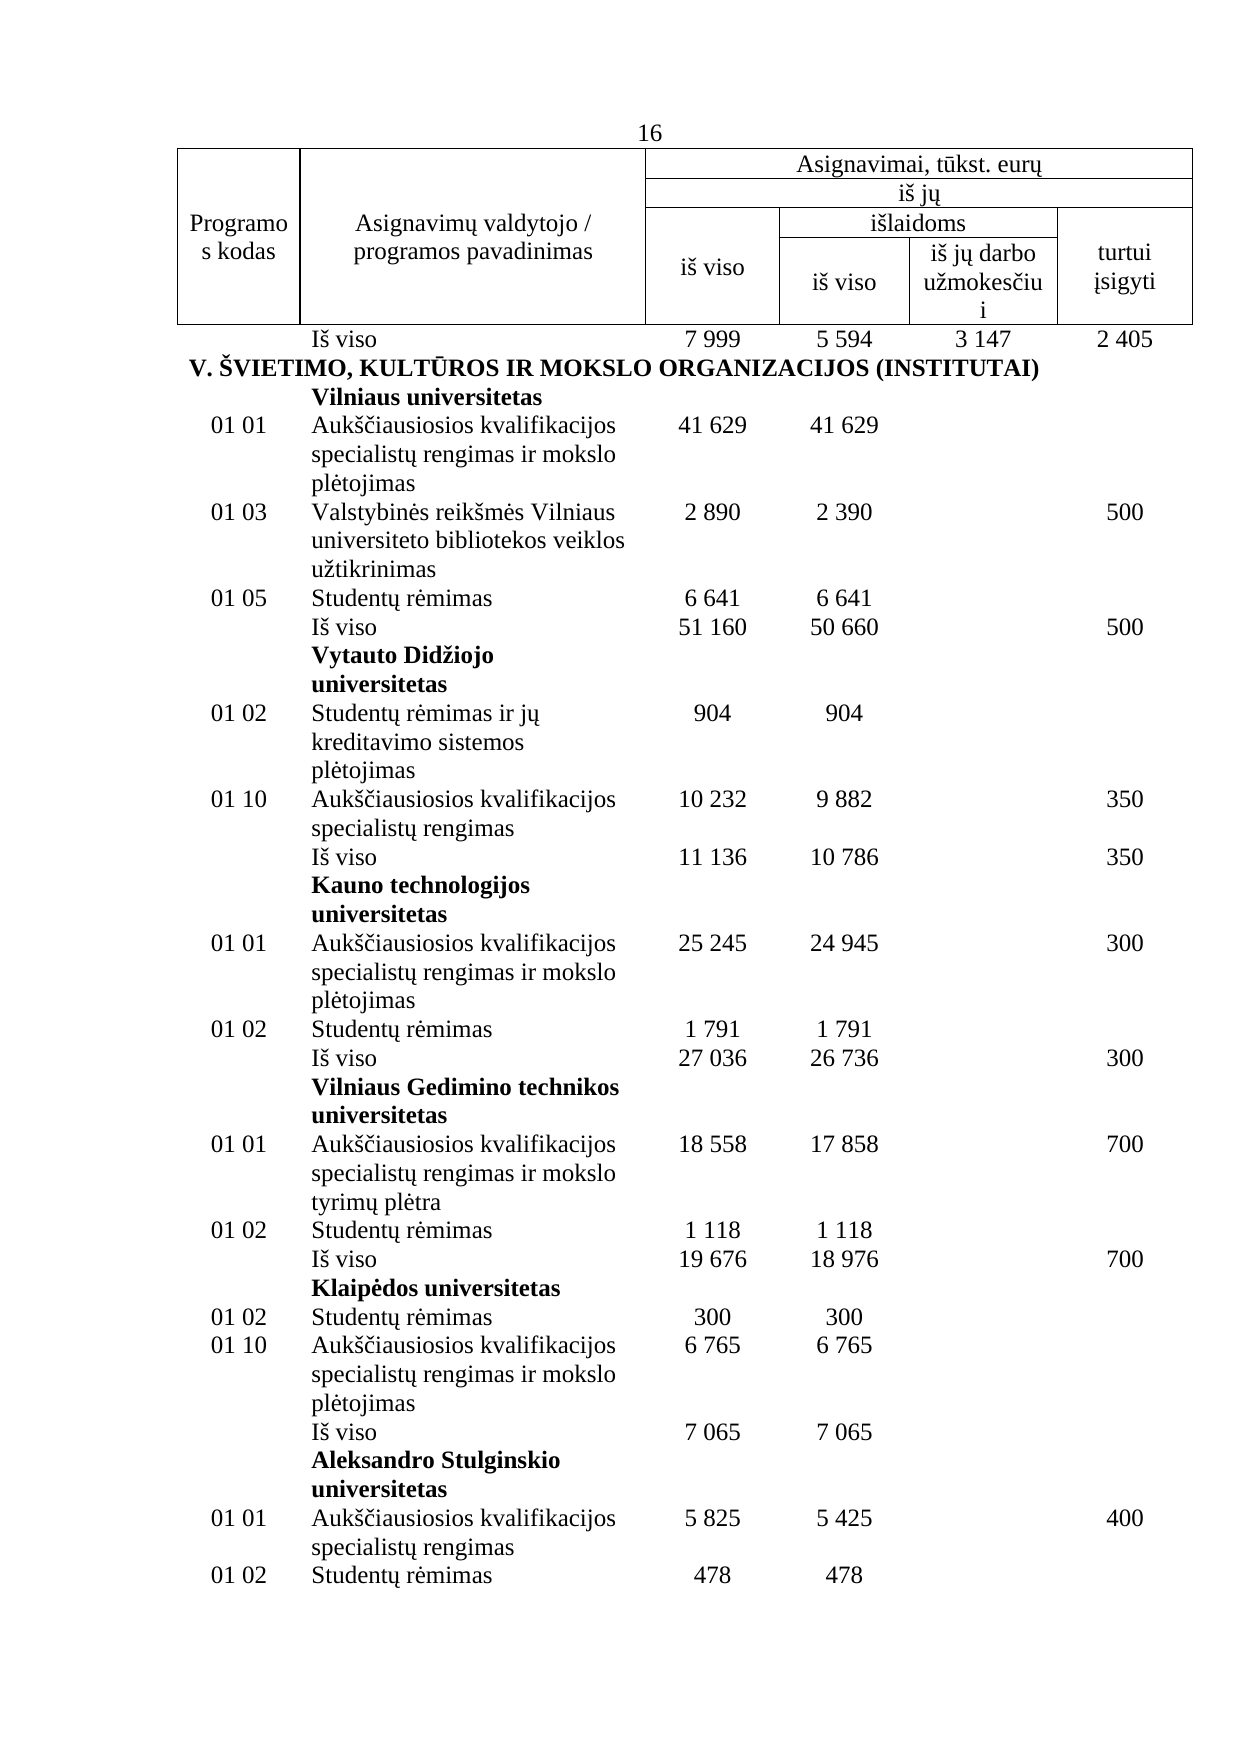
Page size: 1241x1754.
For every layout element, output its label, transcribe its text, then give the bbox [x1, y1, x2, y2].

table_cell Studentų rėmimas [300, 1561, 646, 1589]
table_cell 24 945 [779, 928, 909, 1014]
table_cell [177, 1417, 300, 1446]
table_header Asignavimai, tūkst. eurų [646, 149, 1192, 177]
table_header Asignavimų valdytojo / programos pavadinimas [301, 149, 645, 324]
table_cell Aukščiausiosios kvalifikacijos specialistų rengimas ir mokslo plėtojimas [300, 928, 646, 1014]
table_cell Aukščiausiosios kvalifikacijos specialistų rengimas ir mokslo plėtojimas [300, 411, 646, 497]
table_cell [177, 1446, 300, 1503]
table_cell Valstybinės reikšmės Vilniaus universiteto bibliotekos veiklos užtikrinimas [300, 497, 646, 583]
table_cell 01 02 [177, 1216, 300, 1244]
table_cell 6 641 [779, 583, 909, 612]
table_cell Aukščiausiosios kvalifikacijos specialistų rengimas [300, 784, 646, 842]
table_cell [1057, 1273, 1192, 1302]
table_cell 19 676 [646, 1244, 779, 1273]
table_cell [646, 871, 779, 928]
table_cell [1057, 382, 1192, 411]
table_cell 41 629 [646, 411, 779, 497]
table_cell [177, 1043, 300, 1072]
table_cell [1057, 583, 1192, 612]
table_cell 478 [646, 1561, 779, 1589]
table_cell 500 [1057, 497, 1192, 583]
table_cell [909, 871, 1057, 928]
table_cell Klaipėdos universitetas [300, 1273, 646, 1302]
table_cell V. ŠVIETIMO, KULTŪROS IR MOKSLO ORGANIZACIJOS (INSTITUTAI) [177, 353, 1192, 382]
table_cell [909, 1331, 1057, 1417]
table_cell [646, 1072, 779, 1129]
table_cell [177, 1072, 300, 1129]
table_cell 10 232 [646, 784, 779, 842]
table_cell 10 786 [779, 842, 909, 871]
table_cell Studentų rėmimas [300, 1014, 646, 1043]
table_cell 300 [646, 1302, 779, 1331]
table_cell 26 736 [779, 1043, 909, 1072]
table_cell [646, 1273, 779, 1302]
table_cell 01 01 [177, 1503, 300, 1561]
table_cell 2 405 [1057, 325, 1192, 353]
table_cell 7 065 [646, 1417, 779, 1446]
table_cell Aukščiausiosios kvalifikacijos specialistų rengimas [300, 1503, 646, 1561]
table_cell [909, 1244, 1057, 1273]
table_cell 01 03 [177, 497, 300, 583]
table_cell [909, 641, 1057, 698]
table_cell 01 01 [177, 411, 300, 497]
table_cell [1057, 411, 1192, 497]
table_cell 18 976 [779, 1244, 909, 1273]
table_cell 1 118 [646, 1216, 779, 1244]
table_cell 01 01 [177, 1129, 300, 1216]
table_cell 400 [1057, 1503, 1192, 1561]
table_cell Kauno technologijos universitetas [300, 871, 646, 928]
table_cell 6 765 [646, 1331, 779, 1417]
table_cell Studentų rėmimas [300, 583, 646, 612]
table_cell [177, 1244, 300, 1273]
table_cell Iš viso [300, 842, 646, 871]
table_cell [909, 1072, 1057, 1129]
table_cell iš jų darbo užmokesčiui [910, 238, 1057, 324]
table_cell [177, 1273, 300, 1302]
table_cell [909, 411, 1057, 497]
table_cell Iš viso [300, 612, 646, 641]
table_cell [1057, 1302, 1192, 1331]
table_cell Iš viso [300, 1244, 646, 1273]
table_cell turtui įsigyti [1058, 208, 1192, 324]
table_cell [177, 871, 300, 928]
table_cell [779, 641, 909, 698]
table_cell Aukščiausiosios kvalifikacijos specialistų rengimas ir mokslo plėtojimas [300, 1331, 646, 1417]
table_cell Iš viso [300, 1043, 646, 1072]
table_cell [909, 1417, 1057, 1446]
table_cell 300 [1057, 928, 1192, 1014]
table_cell 18 558 [646, 1129, 779, 1216]
table_header Programos kodas [178, 149, 299, 324]
table_cell [1057, 1072, 1192, 1129]
table_cell iš jų [646, 179, 1192, 207]
table_cell Aukščiausiosios kvalifikacijos specialistų rengimas ir mokslo tyrimų plėtra [300, 1129, 646, 1216]
table_cell Studentų rėmimas ir jų kreditavimo sistemos plėtojimas [300, 698, 646, 784]
table_cell [779, 1072, 909, 1129]
table_cell Vytauto Didžiojo universitetas [300, 641, 646, 698]
table_cell 7 999 [646, 325, 779, 353]
table_cell 500 [1057, 612, 1192, 641]
table_cell [909, 1446, 1057, 1503]
table_cell 50 660 [779, 612, 909, 641]
table_cell Iš viso [300, 1417, 646, 1446]
table_cell 700 [1057, 1129, 1192, 1216]
table_cell 51 160 [646, 612, 779, 641]
table_cell 01 02 [177, 1561, 300, 1589]
table_cell Studentų rėmimas [300, 1216, 646, 1244]
table_cell [779, 382, 909, 411]
table_cell [1057, 1446, 1192, 1503]
table_cell 3 147 [909, 325, 1057, 353]
table_cell [177, 641, 300, 698]
table_cell [909, 583, 1057, 612]
table_cell [909, 1014, 1057, 1043]
table_cell Vilniaus universitetas [300, 382, 646, 411]
table_cell [646, 1446, 779, 1503]
table_cell [1057, 1331, 1192, 1417]
table_cell [1057, 698, 1192, 784]
table_cell [177, 325, 300, 353]
table_cell 41 629 [779, 411, 909, 497]
table_cell [909, 497, 1057, 583]
table_cell 6 641 [646, 583, 779, 612]
table_cell [909, 1302, 1057, 1331]
table_cell 27 036 [646, 1043, 779, 1072]
table_cell [909, 382, 1057, 411]
table_cell 300 [779, 1302, 909, 1331]
table_cell Studentų rėmimas [300, 1302, 646, 1331]
table_cell 350 [1057, 784, 1192, 842]
table_cell 25 245 [646, 928, 779, 1014]
table_cell [1057, 641, 1192, 698]
table_cell 478 [779, 1561, 909, 1589]
table_cell 6 765 [779, 1331, 909, 1417]
table_cell [1057, 1417, 1192, 1446]
table_cell 1 118 [779, 1216, 909, 1244]
table_cell 01 05 [177, 583, 300, 612]
table_cell 01 02 [177, 698, 300, 784]
table_cell 01 02 [177, 1014, 300, 1043]
table_cell iš viso [646, 208, 779, 324]
table_cell 5 594 [779, 325, 909, 353]
table_cell [909, 928, 1057, 1014]
table_cell [1057, 1014, 1192, 1043]
table_cell 904 [646, 698, 779, 784]
table_cell 2 890 [646, 497, 779, 583]
table_cell Aleksandro Stulginskio universitetas [300, 1446, 646, 1503]
table_cell [909, 1561, 1057, 1589]
table_cell 01 10 [177, 784, 300, 842]
table_cell 01 01 [177, 928, 300, 1014]
table_cell [646, 382, 779, 411]
table_cell 300 [1057, 1043, 1192, 1072]
table_cell [1057, 1216, 1192, 1244]
table_cell 9 882 [779, 784, 909, 842]
table_cell [909, 1503, 1057, 1561]
table_cell [909, 1273, 1057, 1302]
table_cell [779, 1273, 909, 1302]
table_cell 5 825 [646, 1503, 779, 1561]
table_cell [909, 784, 1057, 842]
table_cell [779, 871, 909, 928]
table_cell [1057, 871, 1192, 928]
table_cell [909, 1129, 1057, 1216]
table_cell 2 390 [779, 497, 909, 583]
table_cell [1057, 1561, 1192, 1589]
table_cell [779, 1446, 909, 1503]
table_cell 7 065 [779, 1417, 909, 1446]
table_cell [909, 698, 1057, 784]
table_cell 5 425 [779, 1503, 909, 1561]
table_cell Vilniaus Gedimino technikos universitetas [300, 1072, 646, 1129]
table_cell [909, 1216, 1057, 1244]
table_cell [909, 1043, 1057, 1072]
table_cell Iš viso [300, 325, 646, 353]
table_cell 1 791 [779, 1014, 909, 1043]
table_cell [177, 382, 300, 411]
table_cell [177, 842, 300, 871]
table_cell [909, 842, 1057, 871]
table_cell 01 10 [177, 1331, 300, 1417]
table_cell 11 136 [646, 842, 779, 871]
table_cell [909, 612, 1057, 641]
table_cell 350 [1057, 842, 1192, 871]
table_cell 17 858 [779, 1129, 909, 1216]
table_cell 700 [1057, 1244, 1192, 1273]
table_cell išlaidoms [780, 208, 1057, 237]
table_cell [646, 641, 779, 698]
table_cell 01 02 [177, 1302, 300, 1331]
table_cell iš viso [780, 238, 909, 324]
table_cell [177, 612, 300, 641]
table_cell 904 [779, 698, 909, 784]
table_cell 1 791 [646, 1014, 779, 1043]
